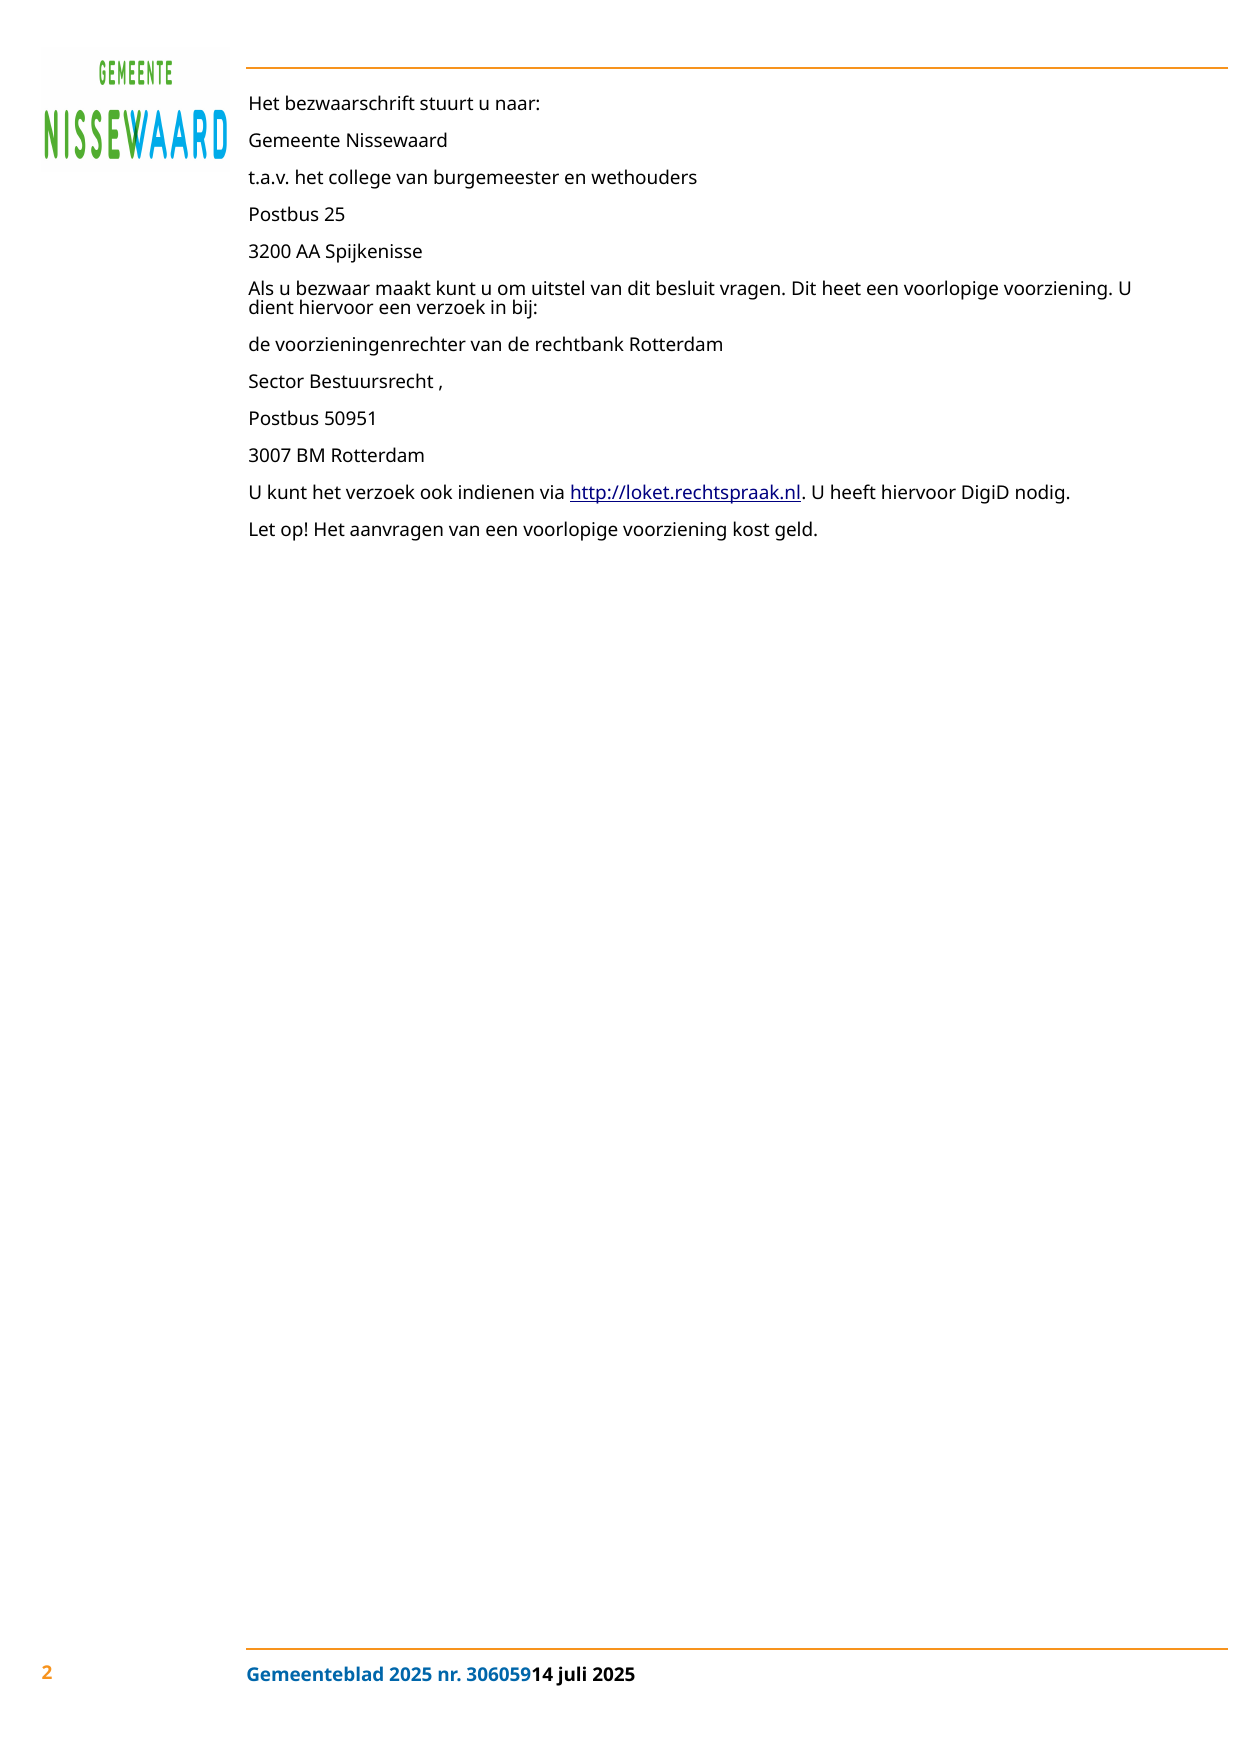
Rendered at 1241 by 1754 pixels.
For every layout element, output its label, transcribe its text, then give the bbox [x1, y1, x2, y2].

text Postbus 25 [248, 206, 1152, 225]
text Gemeente Nissewaard [248, 132, 1152, 151]
text 3007 BM Rotterdam [248, 447, 1152, 466]
text Postbus 50951 [248, 410, 1152, 429]
text de voorzieningenrechter van de rechtbank Rotterdam [248, 336, 1152, 355]
text 3200 AA Spijkenisse [248, 243, 1152, 262]
text Let op! Het aanvragen van een voorlopige voorziening kost geld. [248, 521, 1152, 540]
text Het bezwaarschrift stuurt u naar: [248, 95, 1152, 114]
text U kunt het verzoek ook indienen via http://loket.rechtspraak.nl. U heeft hiervoor DigiD nodig. [248, 484, 1152, 503]
text t.a.v. het college van burgemeester en wethouders [248, 169, 1152, 188]
text Sector Bestuursrecht , [248, 373, 1152, 392]
text Als u bezwaar maakt kunt u om uitstel van dit besluit vragen. Dit heet een voorlopige voorziening. U dient hiervoor een verzoek in bij: [248, 280, 1152, 318]
picture [41, 47, 231, 172]
